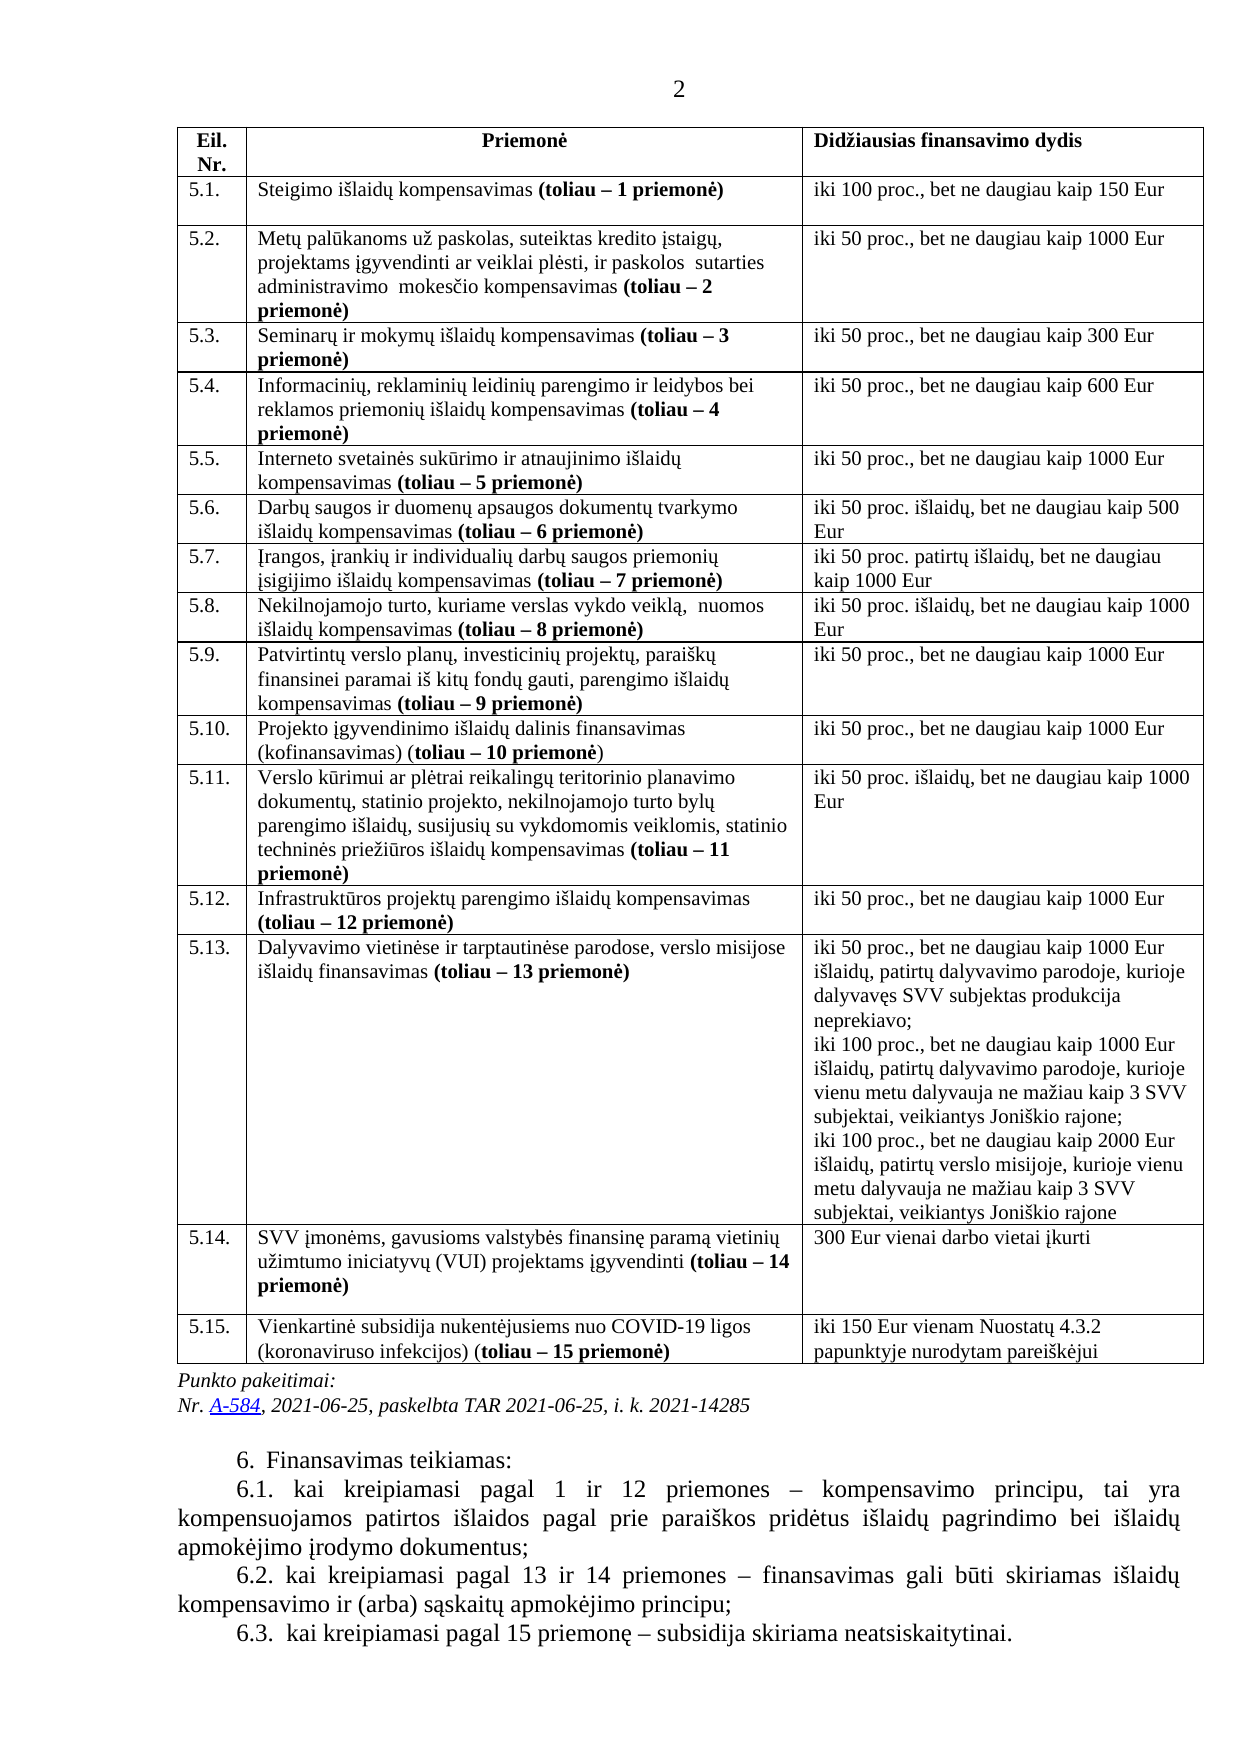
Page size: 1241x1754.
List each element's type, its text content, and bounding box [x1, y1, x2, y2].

table_cell 5.6. [178, 495, 246, 543]
table_cell iki 50 proc., bet ne daugiau kaip 1000 Eur [803, 643, 1203, 714]
table_cell iki 50 proc. išlaidų, bet ne daugiau kaip 1000 Eur [803, 765, 1203, 885]
text 6.2. kai kreipiamasi pagal 13 ir 14 priemones – finansavimas gali būti skiriamas išlaidų kompensavimo ir (arba) sąskaitų apmokėjimo principu; [177, 1560, 1181, 1618]
table_cell Steigimo išlaidų kompensavimas (toliau – 1 priemonė) [247, 177, 802, 225]
table_cell Informacinių, reklaminių leidinių parengimo ir leidybos bei reklamos priemonių išlaidų kompensavimas (toliau – 4 priemonė) [247, 373, 802, 445]
table_cell iki 150 Eur vienam Nuostatų 4.3.2 papunktyje nurodytam pareiškėjui [803, 1315, 1203, 1363]
table_cell 5.8. [178, 593, 246, 641]
table_cell 300 Eur vienai darbo vietai įkurti [803, 1225, 1203, 1313]
table_cell 5.2. [178, 226, 246, 322]
table_cell iki 50 proc. patirtų išlaidų, bet ne daugiau kaip 1000 Eur [803, 544, 1203, 592]
table_cell Nekilnojamojo turto, kuriame verslas vykdo veiklą, nuomos išlaidų kompensavimas (toliau – 8 priemonė) [247, 593, 802, 641]
table_cell 5.3. [178, 323, 246, 371]
table_cell 5.11. [178, 765, 246, 885]
table_cell Seminarų ir mokymų išlaidų kompensavimas (toliau – 3 priemonė) [247, 323, 802, 371]
table_cell Interneto svetainės sukūrimo ir atnaujinimo išlaidų kompensavimas (toliau – 5 priemonė) [247, 446, 802, 494]
table_cell Darbų saugos ir duomenų apsaugos dokumentų tvarkymo išlaidų kompensavimas (toliau – 6 priemonė) [247, 495, 802, 543]
table_cell iki 50 proc., bet ne daugiau kaip 1000 Eur [803, 886, 1203, 934]
table_cell SVV įmonėms, gavusioms valstybės finansinę paramą vietinių užimtumo iniciatyvų (VUI) projektams įgyvendinti (toliau – 14 priemonė) [247, 1225, 802, 1313]
table_cell 5.13. [178, 935, 246, 1224]
table_cell Verslo kūrimui ar plėtrai reikalingų teritorinio planavimo dokumentų, statinio projekto, nekilnojamojo turto bylų parengimo išlaidų, susijusių su vykdomomis veiklomis, statinio techninės priežiūros išlaidų kompensavimas (toliau – 11 priemonė) [247, 765, 802, 885]
table_header Priemonė [247, 128, 802, 176]
table_cell Patvirtintų verslo planų, investicinių projektų, paraiškų finansinei paramai iš kitų fondų gauti, parengimo išlaidų kompensavimas (toliau – 9 priemonė) [247, 643, 802, 714]
text Punkto pakeitimai: [177, 1368, 1181, 1392]
table_cell Metų palūkanoms už paskolas, suteiktas kredito įstaigų, projektams įgyvendinti ar veiklai plėsti, ir paskolos sutarties administravimo mokesčio kompensavimas (toliau – 2 priemonė) [247, 226, 802, 322]
table_cell iki 50 proc., bet ne daugiau kaip 1000 Eur išlaidų, patirtų dalyvavimo parodoje, kurioje dalyvavęs SVV subjektas produkcija neprekiavo; iki 100 proc., bet ne daugiau kaip 1000 Eur išlaidų, patirtų dalyvavimo parodoje, kurioje vienu metu dalyvauja ne mažiau kaip 3 SVV subjektai, veikiantys Joniškio rajone; iki 100 proc., bet ne daugiau kaip 2000 Eur išlaidų, patirtų verslo misijoje, kurioje vienu metu dalyvauja ne mažiau kaip 3 SVV subjektai, veikiantys Joniškio rajone [803, 935, 1203, 1224]
table_cell Dalyvavimo vietinėse ir tarptautinėse parodose, verslo misijose išlaidų finansavimas (toliau – 13 priemonė) [247, 935, 802, 1224]
table_cell 5.4. [178, 373, 246, 445]
table_cell Infrastruktūros projektų parengimo išlaidų kompensavimas (toliau – 12 priemonė) [247, 886, 802, 934]
text 6.1. kai kreipiamasi pagal 1 ir 12 priemones – kompensavimo principu, tai yra kompensuojamos patirtos išlaidos pagal prie paraiškos pridėtus išlaidų pagrindimo bei išlaidų apmokėjimo įrodymo dokumentus; [177, 1474, 1181, 1560]
table_cell 5.10. [178, 716, 246, 764]
table_cell Projekto įgyvendinimo išlaidų dalinis finansavimas (kofinansavimas) (toliau – 10 priemonė) [247, 716, 802, 764]
text 6. Finansavimas teikiamas: [177, 1445, 1181, 1474]
table_cell Įrangos, įrankių ir individualių darbų saugos priemonių įsigijimo išlaidų kompensavimas (toliau – 7 priemonė) [247, 544, 802, 592]
table_cell 5.5. [178, 446, 246, 494]
table_cell iki 50 proc. išlaidų, bet ne daugiau kaip 1000 Eur [803, 593, 1203, 641]
table_cell Vienkartinė subsidija nukentėjusiems nuo COVID-19 ligos (koronaviruso infekcijos) (toliau – 15 priemonė) [247, 1315, 802, 1363]
table_cell iki 50 proc., bet ne daugiau kaip 1000 Eur [803, 446, 1203, 494]
table_cell 5.14. [178, 1225, 246, 1313]
table_cell 5.12. [178, 886, 246, 934]
table_cell iki 50 proc. išlaidų, bet ne daugiau kaip 500 Eur [803, 495, 1203, 543]
table_cell iki 50 proc., bet ne daugiau kaip 1000 Eur [803, 716, 1203, 764]
text 6.3. kai kreipiamasi pagal 15 priemonę – subsidija skiriama neatsiskaitytinai. [177, 1618, 1181, 1647]
table_cell 5.1. [178, 177, 246, 225]
text Nr. A-584, 2021-06-25, paskelbta TAR 2021-06-25, i. k. 2021-14285 [177, 1392, 1181, 1417]
table_cell iki 50 proc., bet ne daugiau kaip 1000 Eur [803, 226, 1203, 322]
table_cell iki 100 proc., bet ne daugiau kaip 150 Eur [803, 177, 1203, 225]
table_cell 5.15. [178, 1315, 246, 1363]
table_cell iki 50 proc., bet ne daugiau kaip 600 Eur [803, 373, 1203, 445]
table_header Eil. Nr. [178, 128, 246, 176]
table_cell 5.9. [178, 643, 246, 714]
table_header Didžiausias finansavimo dydis [803, 128, 1203, 176]
table_cell iki 50 proc., bet ne daugiau kaip 300 Eur [803, 323, 1203, 371]
table_cell 5.7. [178, 544, 246, 592]
